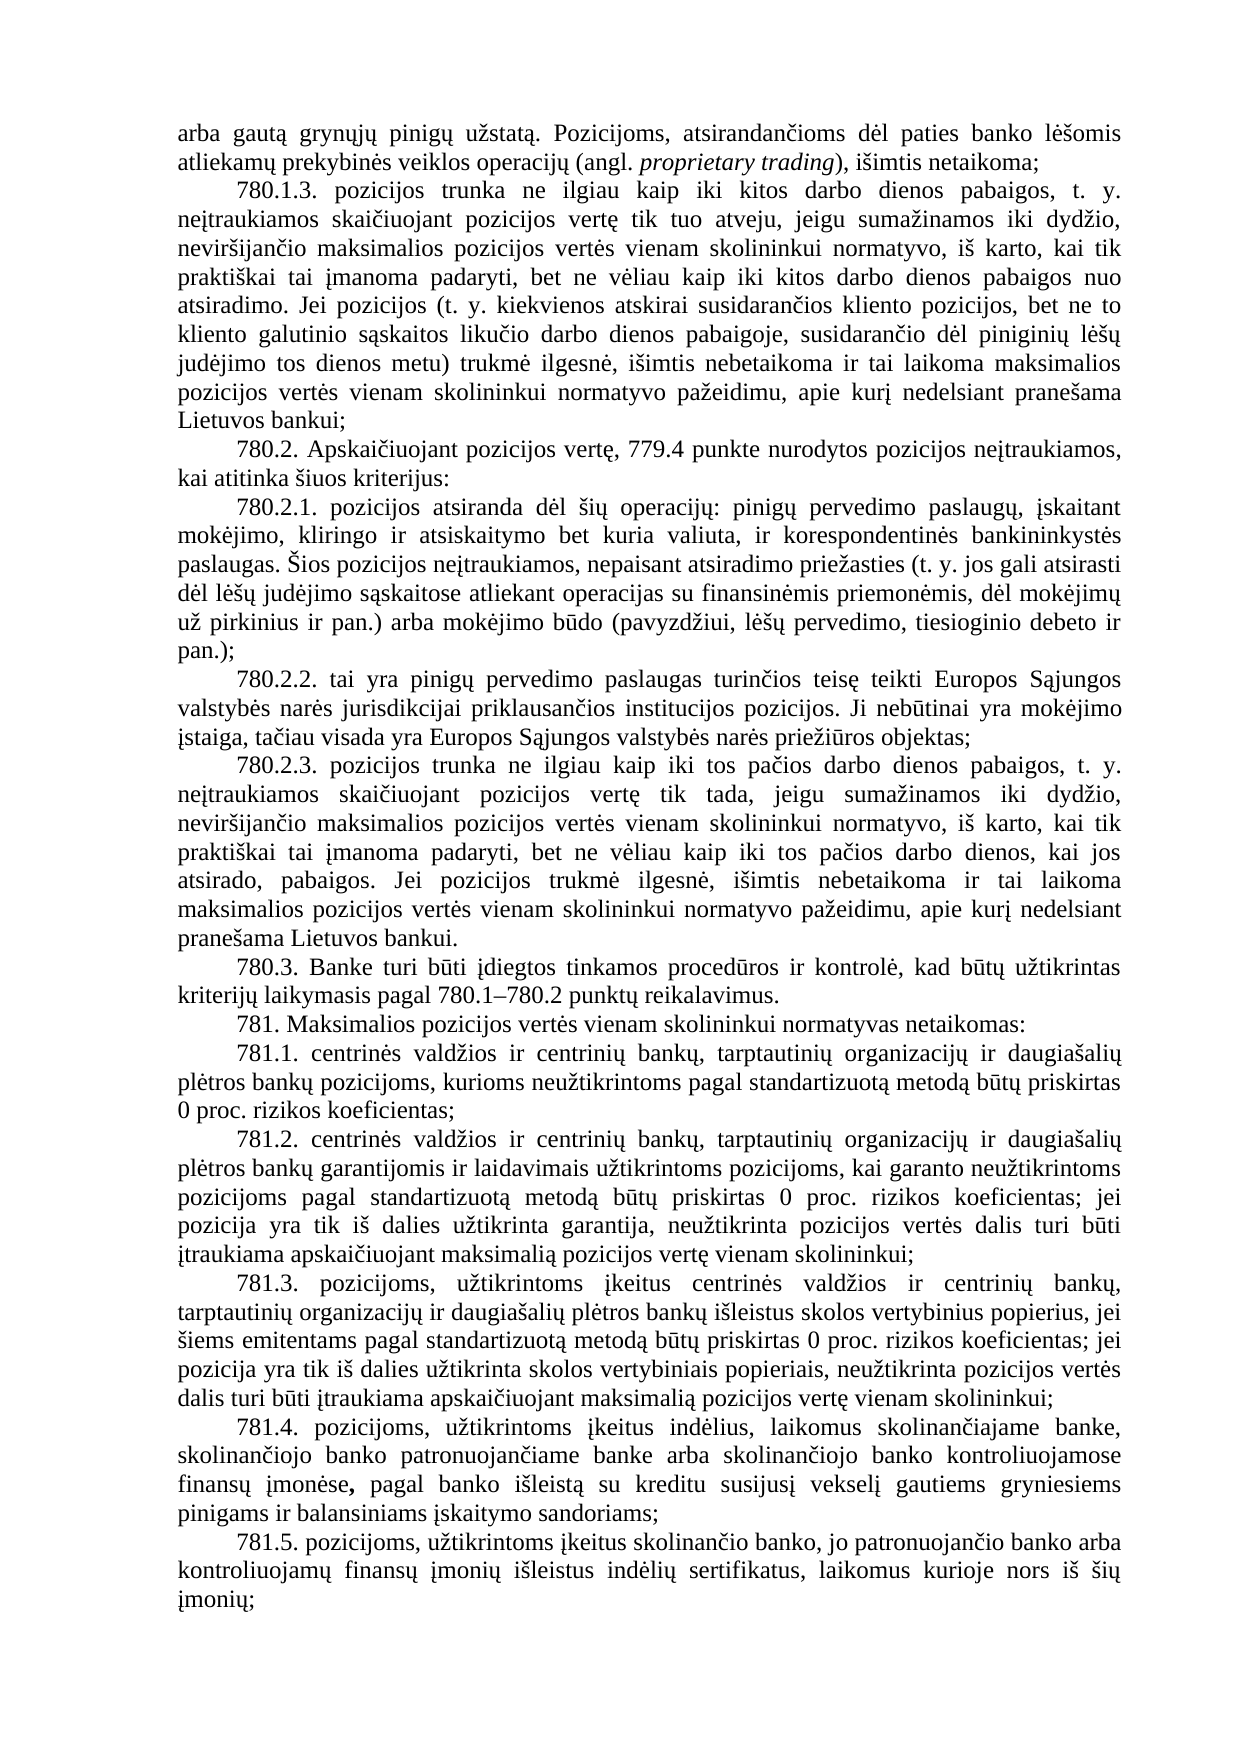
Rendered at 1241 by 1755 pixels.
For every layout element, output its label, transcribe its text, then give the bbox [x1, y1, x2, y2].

text 780.2.3. pozicijos trunka ne ilgiau kaip iki tos pačios darbo dienos pabaigos, t. y. neįtraukiamos skaičiuojant pozicijos vertę tik tada, jeigu sumažinamos iki dydžio, neviršijančio maksimalios pozicijos vertės vienam skolininkui normatyvo, iš karto, kai tik praktiškai tai įmanoma padaryti, bet ne vėliau kaip iki tos pačios darbo dienos, kai jos atsirado, pabaigos. Jei pozicijos trukmė ilgesnė, išimtis nebetaikoma ir tai laikoma maksimalios pozicijos vertės vienam skolininkui normatyvo pažeidimu, apie kurį nedelsiant pranešama Lietuvos bankui. [177, 751, 1122, 952]
text 780.2. Apskaičiuojant pozicijos vertę, 779.4 punkte nurodytos pozicijos neįtraukiamos, kai atitinka šiuos kriterijus: [177, 434, 1122, 492]
text 781.5. pozicijoms, užtikrintoms įkeitus skolinančio banko, jo patronuojančio banko arba kontroliuojamų finansų įmonių išleistus indėlių sertifikatus, laikomus kurioje nors iš šių įmonių; [177, 1527, 1122, 1613]
text arba gautą grynųjų pinigų užstatą. Pozicijoms, atsirandančioms dėl paties banko lėšomis atliekamų prekybinės veiklos operacijų (angl. proprietary trading), išimtis netaikoma; [177, 118, 1122, 176]
text 781.4. pozicijoms, užtikrintoms įkeitus indėlius, laikomus skolinančiajame banke, skolinančiojo banko patronuojančiame banke arba skolinančiojo banko kontroliuojamose finansų įmonėse, pagal banko išleistą su kreditu susijusį vekselį gautiems gryniesiems pinigams ir balansiniams įskaitymo sandoriams; [177, 1412, 1122, 1527]
text 781.2. centrinės valdžios ir centrinių bankų, tarptautinių organizacijų ir daugiašalių plėtros bankų garantijomis ir laidavimais užtikrintoms pozicijoms, kai garanto neužtikrintoms pozicijoms pagal standartizuotą metodą būtų priskirtas 0 proc. rizikos koeficientas; jei pozicija yra tik iš dalies užtikrinta garantija, neužtikrinta pozicijos vertės dalis turi būti įtraukiama apskaičiuojant maksimalią pozicijos vertę vienam skolininkui; [177, 1124, 1122, 1268]
text 780.2.1. pozicijos atsiranda dėl šių operacijų: pinigų pervedimo paslaugų, įskaitant mokėjimo, kliringo ir atsiskaitymo bet kuria valiuta, ir korespondentinės bankininkystės paslaugas. Šios pozicijos neįtraukiamos, nepaisant atsiradimo priežasties (t. y. jos gali atsirasti dėl lėšų judėjimo sąskaitose atliekant operacijas su finansinėmis priemonėmis, dėl mokėjimų už pirkinius ir pan.) arba mokėjimo būdo (pavyzdžiui, lėšų pervedimo, tiesioginio debeto ir pan.); [177, 492, 1122, 664]
text 780.1.3. pozicijos trunka ne ilgiau kaip iki kitos darbo dienos pabaigos, t. y. neįtraukiamos skaičiuojant pozicijos vertę tik tuo atveju, jeigu sumažinamos iki dydžio, neviršijančio maksimalios pozicijos vertės vienam skolininkui normatyvo, iš karto, kai tik praktiškai tai įmanoma padaryti, bet ne vėliau kaip iki kitos darbo dienos pabaigos nuo atsiradimo. Jei pozicijos (t. y. kiekvienos atskirai susidarančios kliento pozicijos, bet ne to kliento galutinio sąskaitos likučio darbo dienos pabaigoje, susidarančio dėl piniginių lėšų judėjimo tos dienos metu) trukmė ilgesnė, išimtis nebetaikoma ir tai laikoma maksimalios pozicijos vertės vienam skolininkui normatyvo pažeidimu, apie kurį nedelsiant pranešama Lietuvos bankui; [177, 176, 1122, 434]
text 780.3. Banke turi būti įdiegtos tinkamos procedūros ir kontrolė, kad būtų užtikrintas kriterijų laikymasis pagal 780.1–780.2 punktų reikalavimus. [177, 952, 1122, 1009]
text 780.2.2. tai yra pinigų pervedimo paslaugas turinčios teisę teikti Europos Sąjungos valstybės narės jurisdikcijai priklausančios institucijos pozicijos. Ji nebūtinai yra mokėjimo įstaiga, tačiau visada yra Europos Sąjungos valstybės narės priežiūros objektas; [177, 664, 1122, 751]
text 781.3. pozicijoms, užtikrintoms įkeitus centrinės valdžios ir centrinių bankų, tarptautinių organizacijų ir daugiašalių plėtros bankų išleistus skolos vertybinius popierius, jei šiems emitentams pagal standartizuotą metodą būtų priskirtas 0 proc. rizikos koeficientas; jei pozicija yra tik iš dalies užtikrinta skolos vertybiniais popieriais, neužtikrinta pozicijos vertės dalis turi būti įtraukiama apskaičiuojant maksimalią pozicijos vertę vienam skolininkui; [177, 1268, 1122, 1412]
text 781.1. centrinės valdžios ir centrinių bankų, tarptautinių organizacijų ir daugiašalių plėtros bankų pozicijoms, kurioms neužtikrintoms pagal standartizuotą metodą būtų priskirtas 0 proc. rizikos koeficientas; [177, 1038, 1122, 1124]
text 781. Maksimalios pozicijos vertės vienam skolininkui normatyvas netaikomas: [177, 1009, 1122, 1038]
